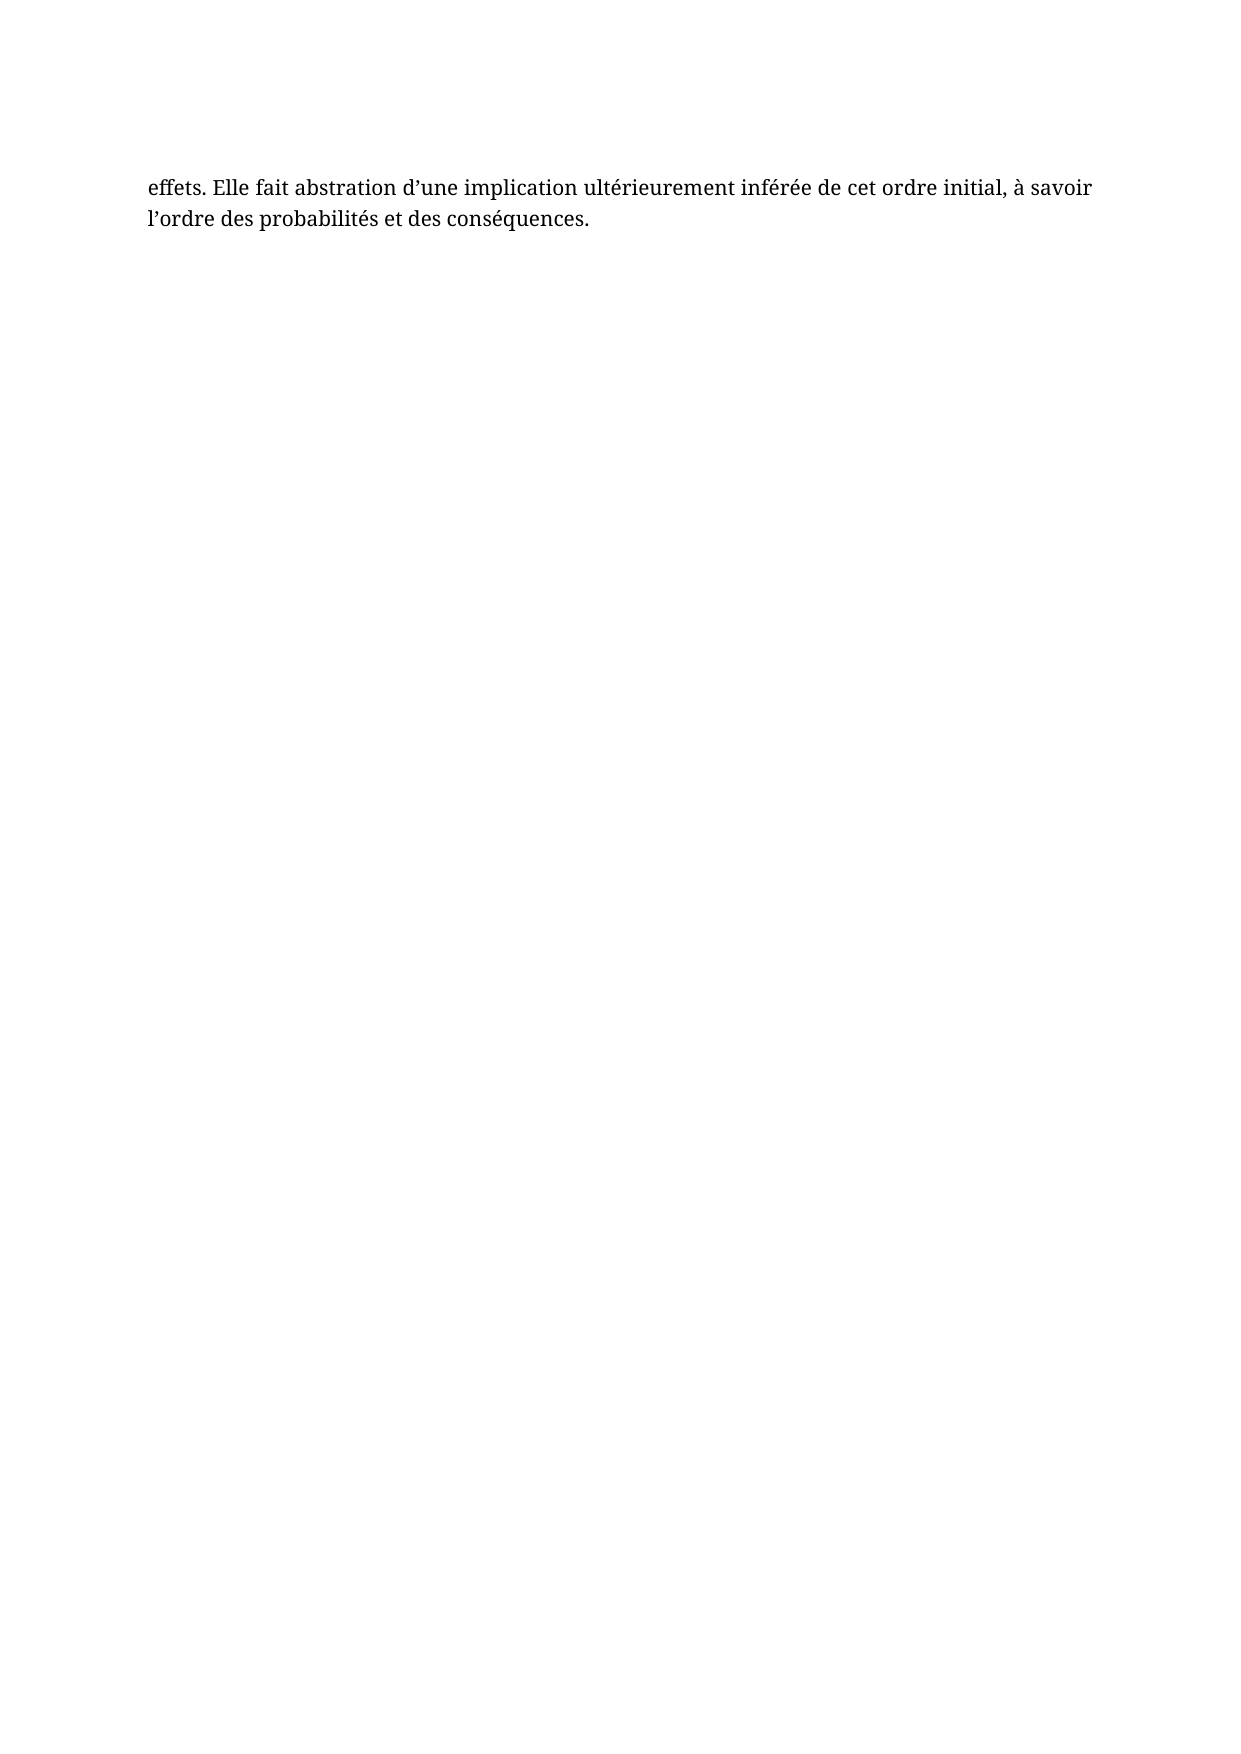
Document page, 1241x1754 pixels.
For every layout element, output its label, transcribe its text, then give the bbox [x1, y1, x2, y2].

text effets. Elle fait abstration d’une implication ultérieurement inférée de cet ordre initial, à savoir l’ordre des probabilités et des conséquences. [148, 173, 1093, 233]
